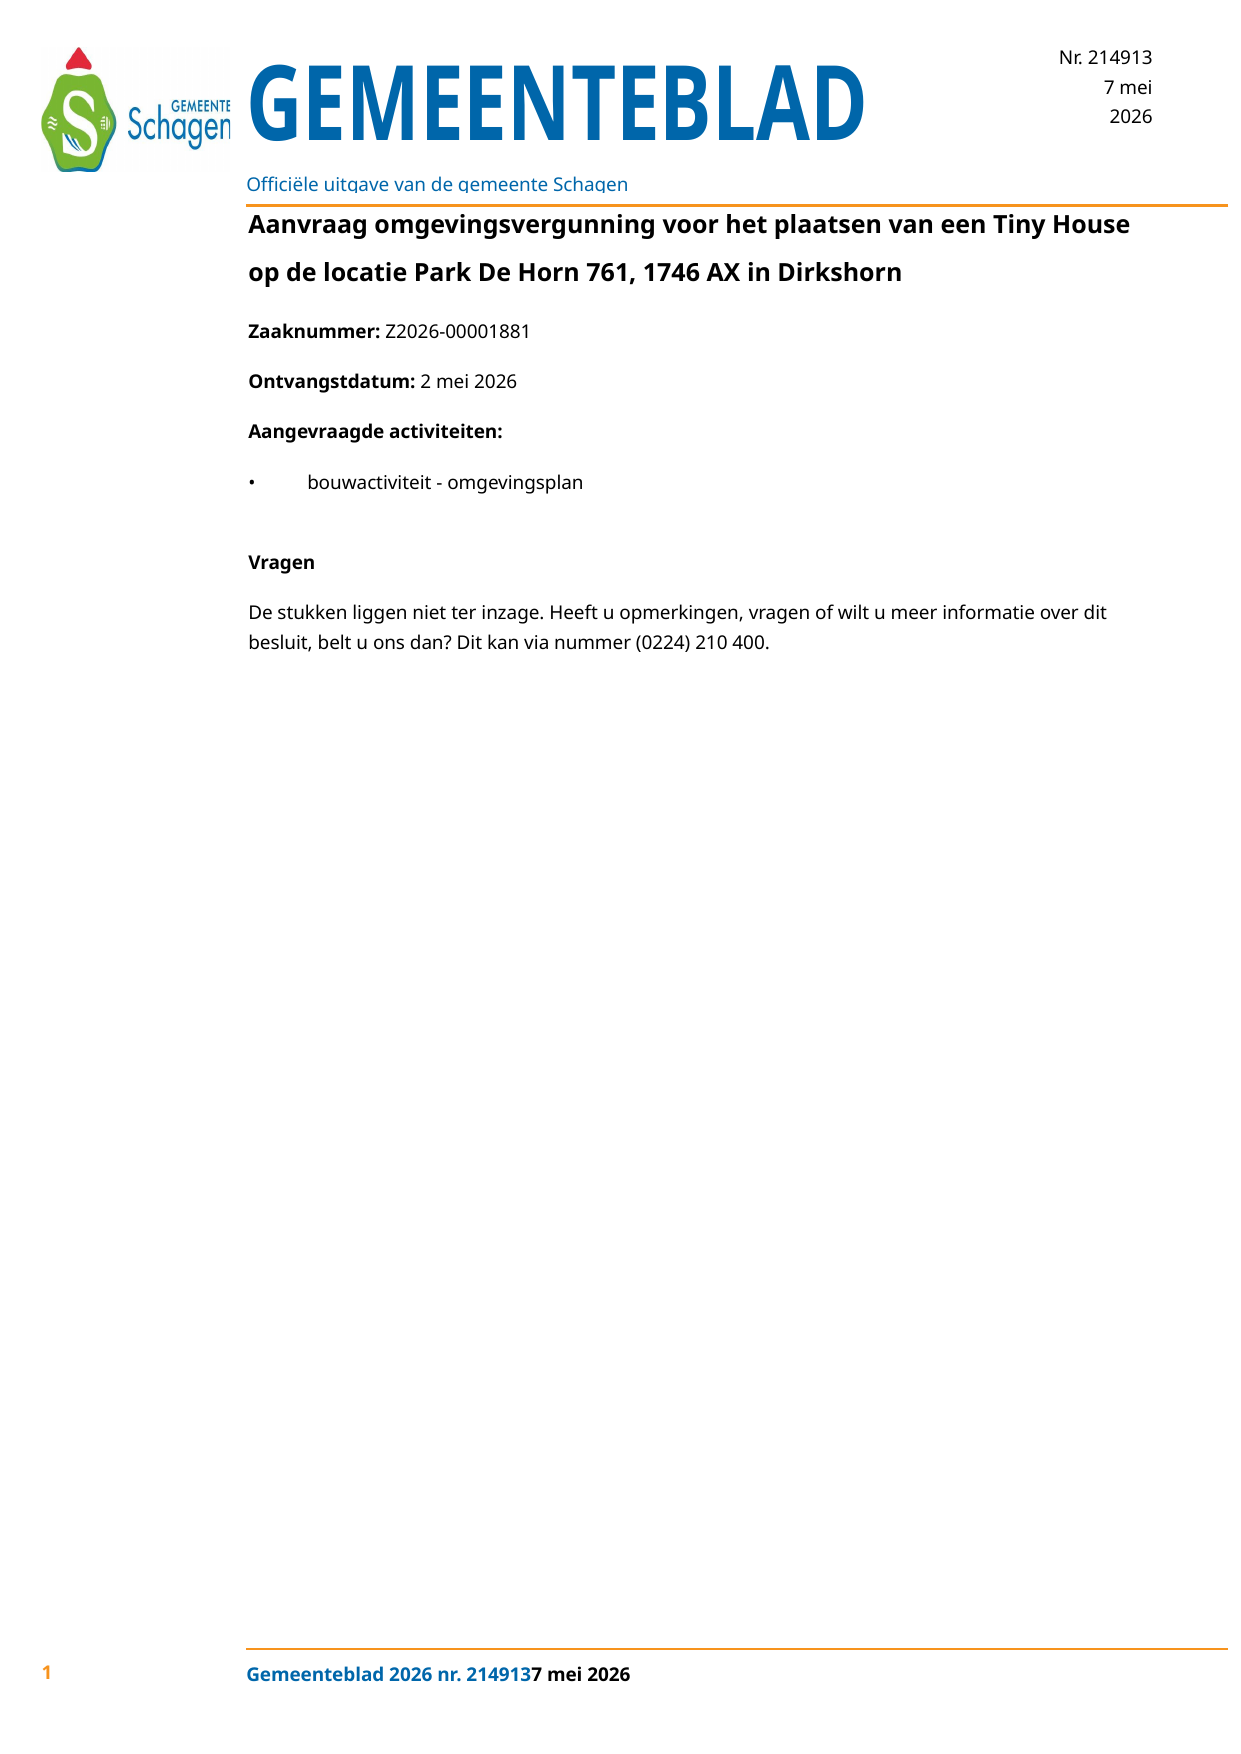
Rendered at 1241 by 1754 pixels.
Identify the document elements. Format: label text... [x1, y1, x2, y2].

text Vragen [248, 549, 1152, 575]
text Ontvangstdatum: 2 mei 2026 [248, 368, 1152, 394]
list bouwactiviteit - omgevingsplan [248, 469, 1152, 495]
text Aanvraag omgevingsvergunning voor het plaatsen van een Tiny House op de locatie Park De Horn 761, 1746 AX in Dirkshorn [248, 207, 1152, 288]
text Zaaknummer: Z2026-00001881 [248, 318, 1152, 344]
picture [41, 47, 231, 172]
text Aangevraagde activiteiten: [248, 419, 1152, 444]
text De stukken liggen niet ter inzage. Heeft u opmerkingen, vragen of wilt u meer informatie over dit besluit, belt u ons dan? Dit kan via nummer (0224) 210 400. [248, 599, 1152, 655]
